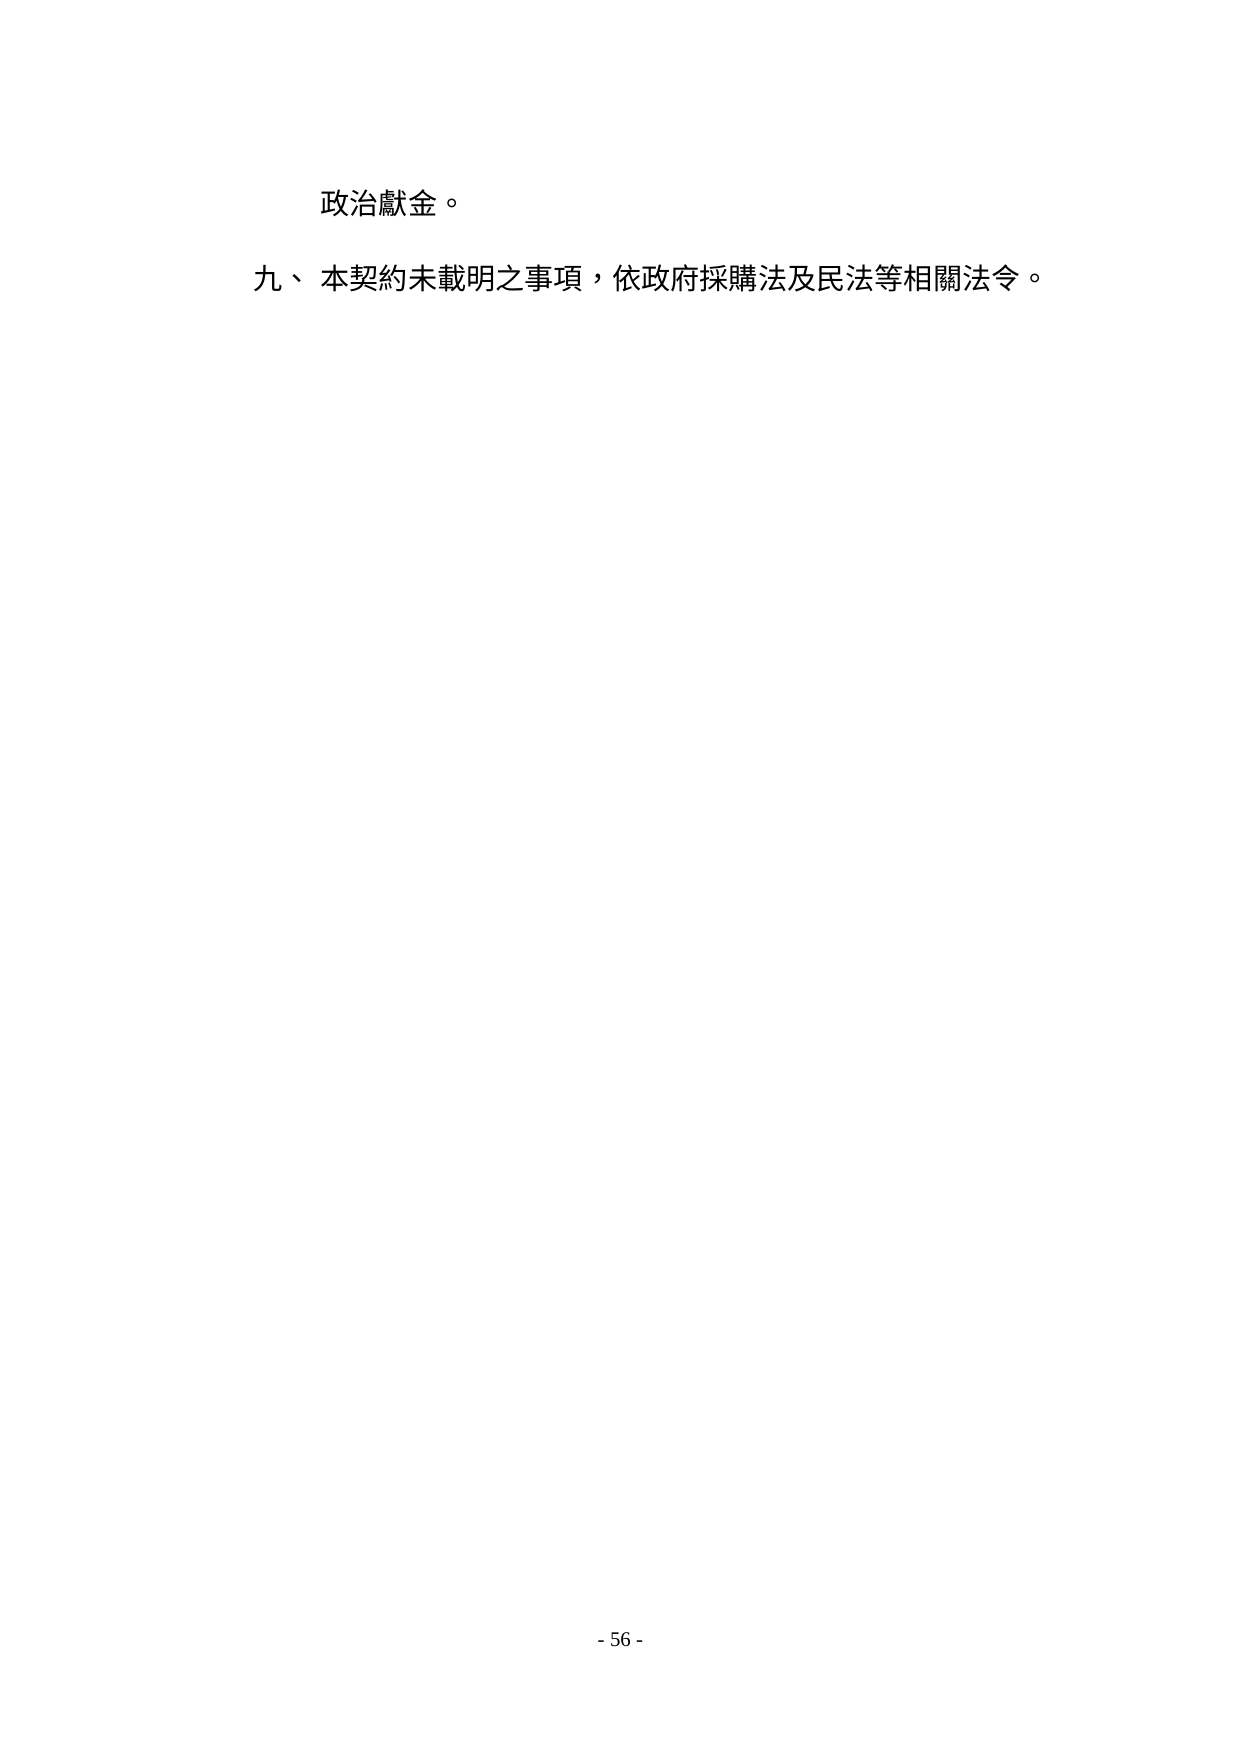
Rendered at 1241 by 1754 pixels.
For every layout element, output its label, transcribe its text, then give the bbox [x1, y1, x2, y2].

list 本契約未載明之事項，依政府採購法及民法等相關法令。 [253, 239, 1053, 314]
list 政治獻金。 [253, 164, 1053, 239]
